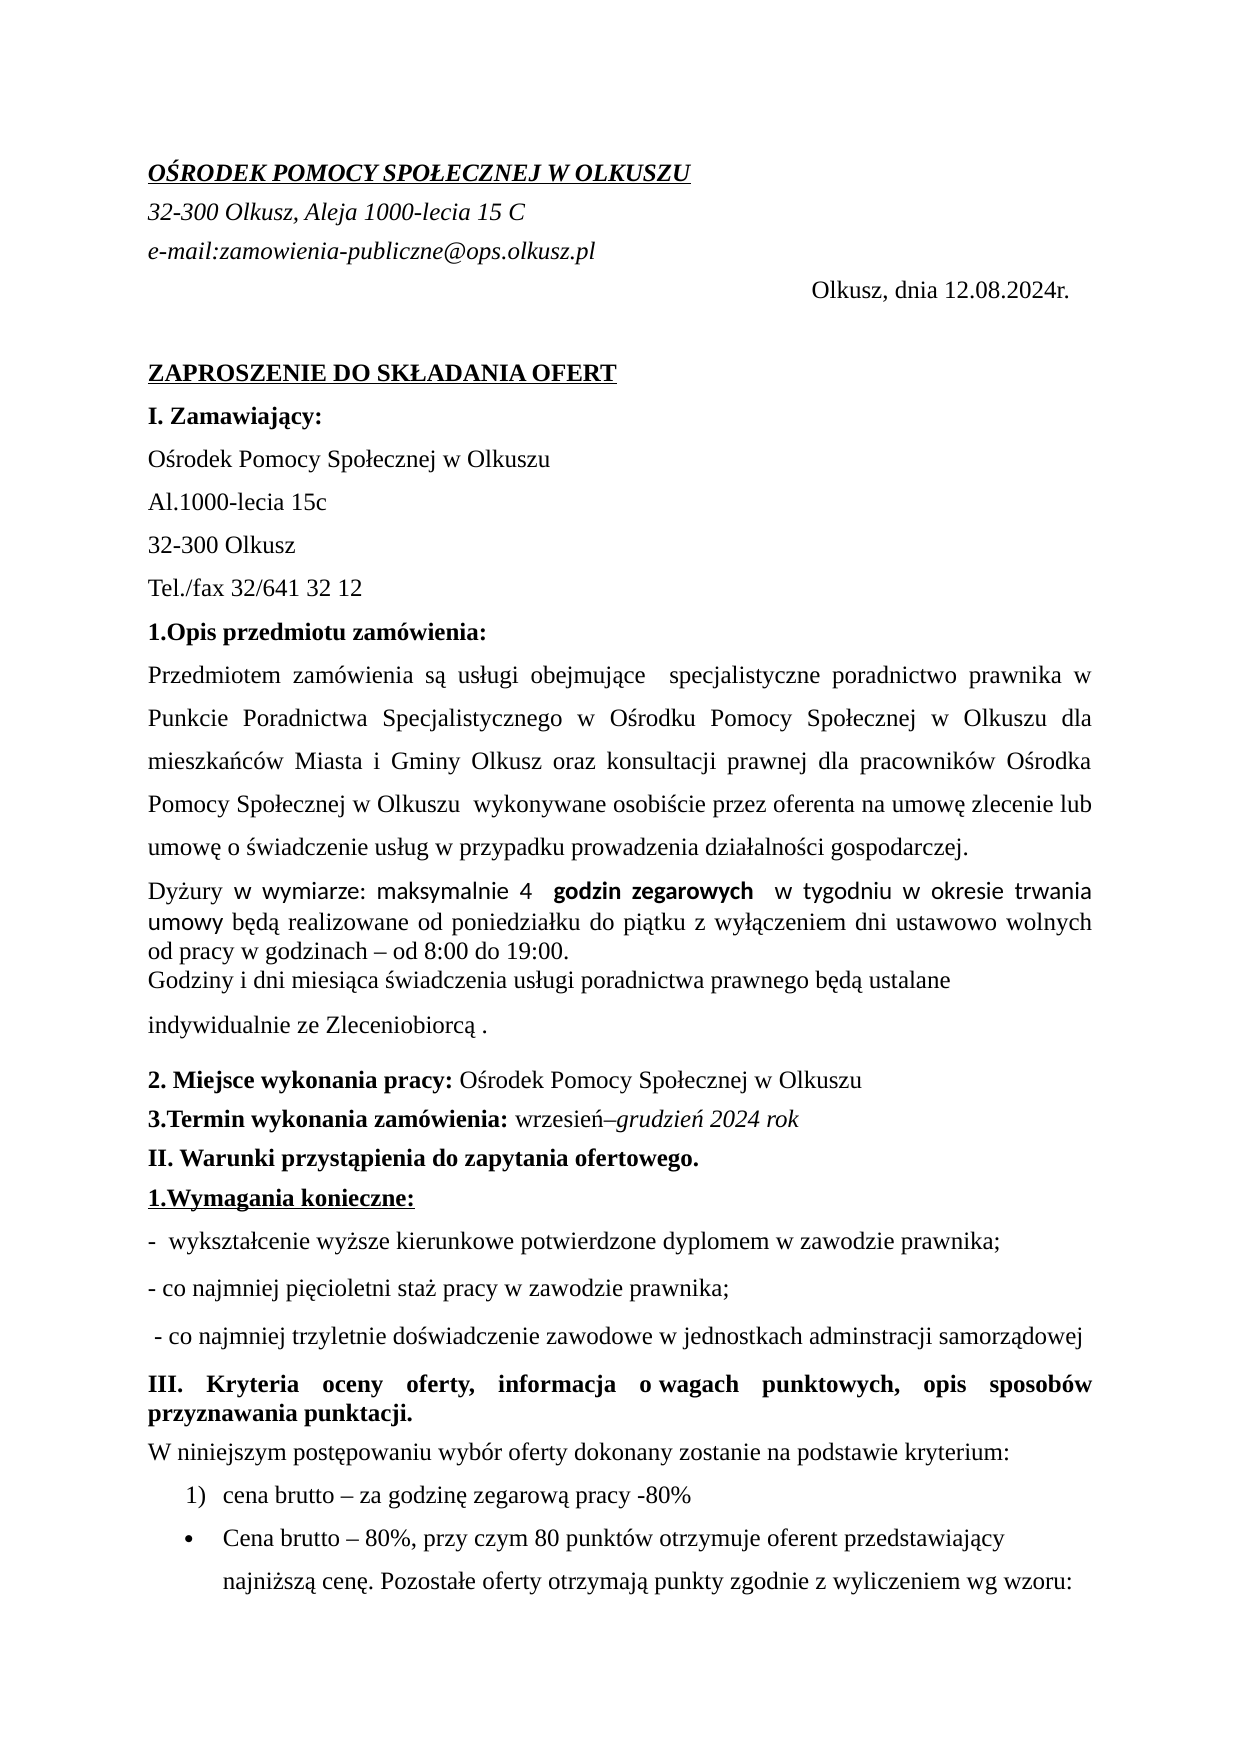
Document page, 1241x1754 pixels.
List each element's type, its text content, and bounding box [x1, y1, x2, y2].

text 1.Opis przedmiotu zamówienia: [148, 617, 1093, 645]
text Al.1000-lecia 15c [148, 487, 1093, 516]
text II. Warunki przystąpienia do zapytania ofertowego. [148, 1143, 1093, 1172]
text e-mail:zamowienia-publiczne@ops.olkusz.pl [148, 236, 1093, 265]
text III. Kryteria oceny oferty, informacja o wagach punktowych, opis sposobów przyznawania punktacji. [148, 1369, 1093, 1426]
text Ośrodek Pomocy Społecznej w Olkuszu [148, 444, 1093, 473]
text 32-300 Olkusz [148, 530, 1093, 559]
list cena brutto – za godzinę zegarową pracy -80% [185, 1480, 1093, 1509]
text - wykształcenie wyższe kierunkowe potwierdzone dyplomem w zawodzie prawnika; [148, 1226, 1093, 1254]
text Olkusz, dnia 12.08.2024r. [148, 276, 1093, 304]
text - co najmniej trzyletnie doświadczenie zawodowe w jednostkach adminstracji samorządowej [148, 1321, 1093, 1350]
text Przedmiotem zamówienia są usługi obejmujące specjalistyczne poradnictwo prawnika w Punkcie Poradnictwa Specjalistycznego w Ośrodku Pomocy Społecznej w Olkuszu dla mieszkańców Miasta i Gminy Olkusz oraz konsultacji prawnej dla pracowników Ośrodka Pomocy Społecznej w Olkuszu wykonywane osobiście przez oferenta na umowę zlecenie lub umowę o świadczenie usług w przypadku prowadzenia działalności gospodarczej. [148, 660, 1093, 861]
text I. Zamawiający: [148, 401, 1093, 430]
text ZAPROSZENIE DO SKŁADANIA OFERT [148, 358, 1093, 387]
text - co najmniej pięcioletni staż pracy w zawodzie prawnika; [148, 1273, 1093, 1302]
text Dyżury w wymiarze: maksymalnie 4 godzin zegarowych w tygodniu w okresie trwania umowy będą realizowane od poniedziałku do piątku z wyłączeniem dni ustawowo wolnych od pracy w godzinach – od 8:00 do 19:00. [148, 875, 1093, 965]
text OŚRODEK POMOCY SPOŁECZNEJ W OLKUSZU [148, 158, 1093, 187]
text Godziny i dni miesiąca świadczenia usługi poradnictwa prawnego będą ustalane indywidualnie ze Zleceniobiorcą . [148, 965, 1093, 1039]
list Cena brutto – 80%, przy czym 80 punktów otrzymuje oferent przedstawiający najniższą cenę. Pozostałe oferty otrzymają punkty zgodnie z wyliczeniem wg wzoru: [185, 1523, 1093, 1595]
text 32-300 Olkusz, Aleja 1000-lecia 15 C [148, 197, 1093, 226]
text Tel./fax 32/641 32 12 [148, 573, 1093, 602]
text W niniejszym postępowaniu wybór oferty dokonany zostanie na podstawie kryterium: [148, 1437, 1093, 1466]
text 3.Termin wykonania zamówienia: wrzesień–grudzień 2024 rok [148, 1104, 1093, 1133]
text 2. Miejsce wykonania pracy: Ośrodek Pomocy Społecznej w Olkuszu [148, 1065, 1093, 1094]
list 1.Wymagania konieczne: [148, 1183, 1093, 1211]
